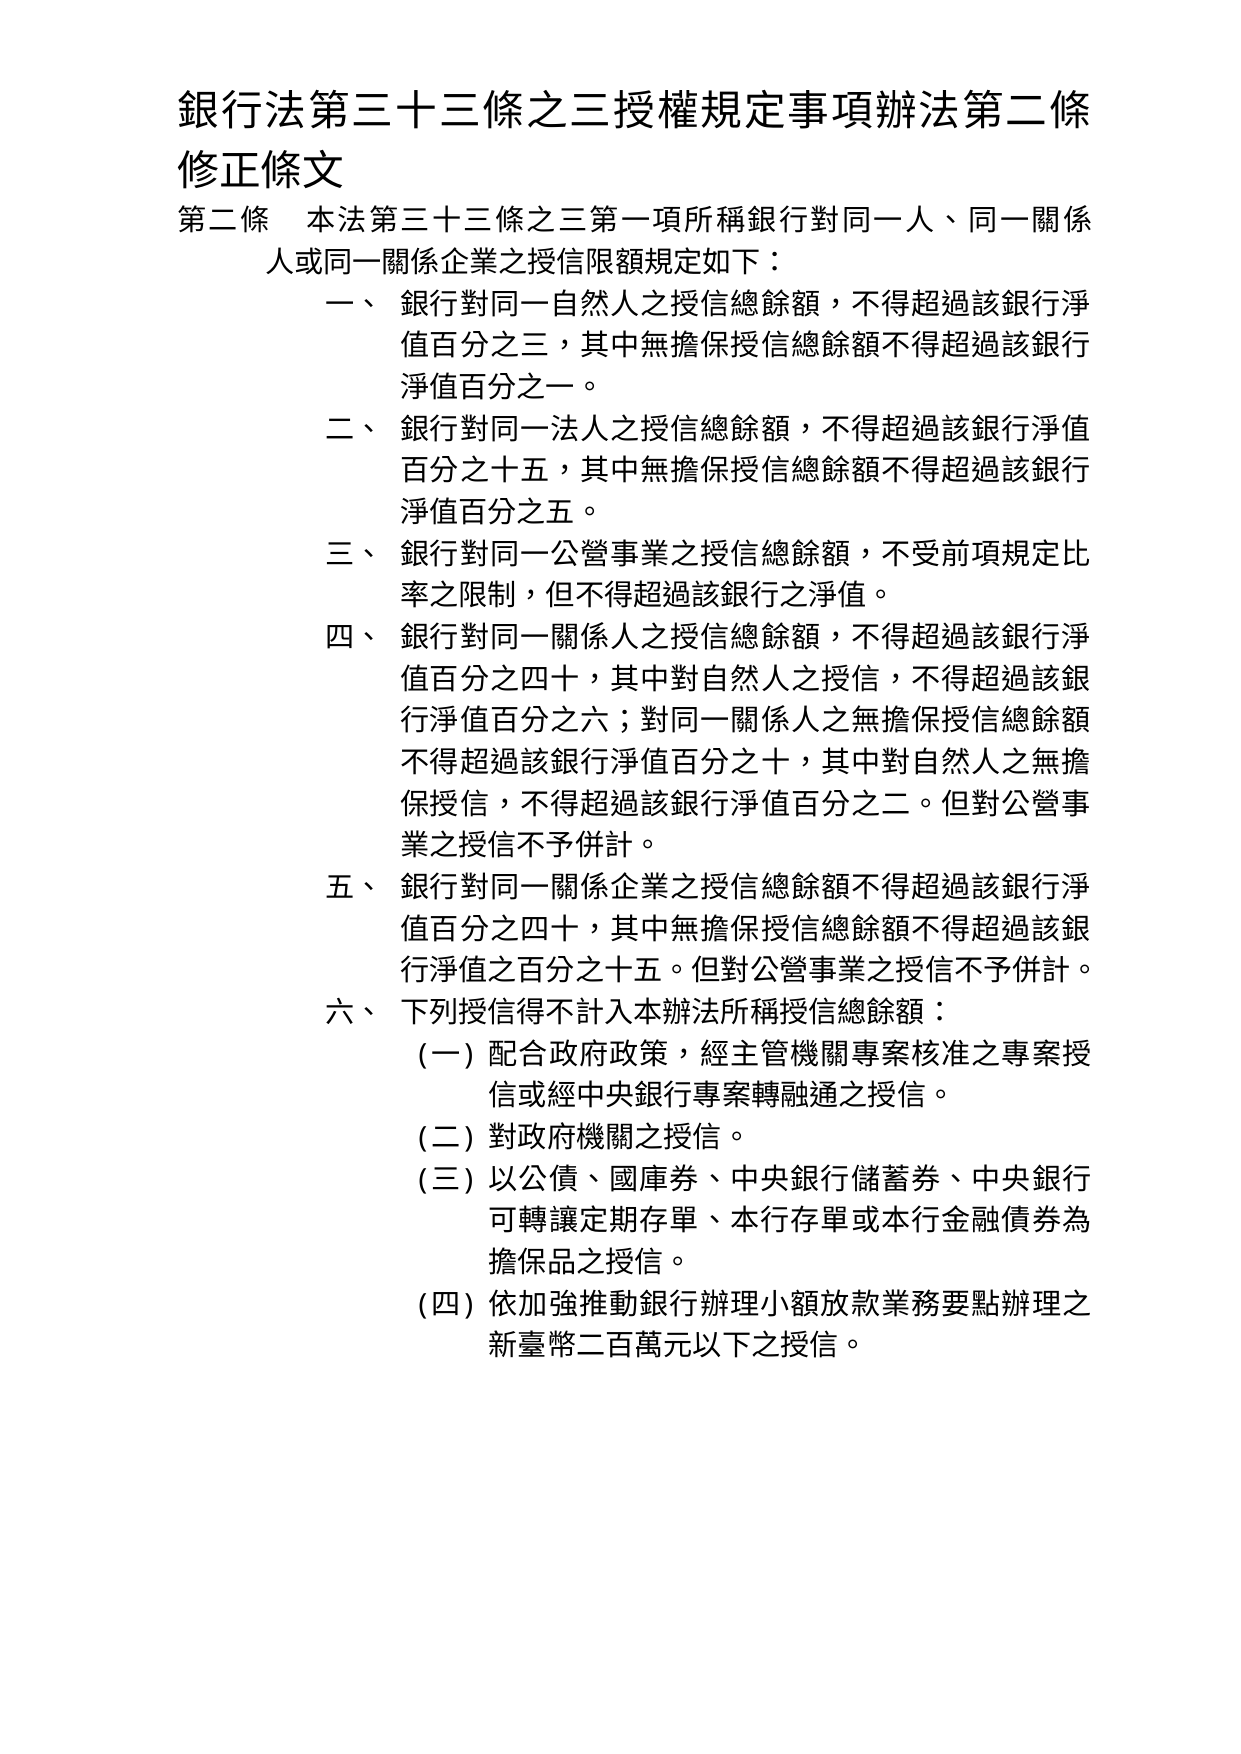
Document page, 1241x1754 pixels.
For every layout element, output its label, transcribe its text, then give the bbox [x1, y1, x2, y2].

list 銀行對同一法人之授信總餘額，不得超過該銀行淨值百分之十五，其中無擔保授信總餘額不得超過該銀行淨值百分之五。 [325, 406, 1092, 531]
list 銀行對同一公營事業之授信總餘額，不受前項規定比率之限制，但不得超過該銀行之淨值。 [325, 531, 1092, 614]
list 對政府機關之授信。 [413, 1114, 1092, 1156]
list 銀行對同一關係人之授信總餘額，不得超過該銀行淨值百分之四十，其中對自然人之授信，不得超過該銀行淨值百分之六；對同一關係人之無擔保授信總餘額不得超過該銀行淨值百分之十，其中對自然人之無擔保授信，不得超過該銀行淨值百分之二。但對公營事業之授信不予併計。 [325, 614, 1092, 864]
list 下列授信得不計入本辦法所稱授信總餘額： [325, 989, 1092, 1031]
list 銀行對同一關係企業之授信總餘額不得超過該銀行淨值百分之四十，其中無擔保授信總餘額不得超過該銀行淨值之百分之十五。但對公營事業之授信不予併計。 [325, 864, 1092, 989]
list 以公債、國庫券、中央銀行儲蓄券、中央銀行可轉讓定期存單、本行存單或本行金融債券為擔保品之授信。 [413, 1156, 1092, 1281]
list 配合政府政策，經主管機關專案核准之專案授信或經中央銀行專案轉融通之授信。 [413, 1031, 1092, 1114]
list 依加強推動銀行辦理小額放款業務要點辦理之新臺幣二百萬元以下之授信。 [413, 1281, 1092, 1364]
list 銀行對同一自然人之授信總餘額，不得超過該銀行淨值百分之三，其中無擔保授信總餘額不得超過該銀行淨值百分之一。 [325, 281, 1092, 406]
text 第二條 本法第三十三條之三第一項所稱銀行對同一人、同一關係 人或同一關係企業之授信限額規定如下： [177, 197, 1092, 281]
text 銀行法第三十三條之三授權規定事項辦法第二條修正條文 [177, 77, 1092, 197]
